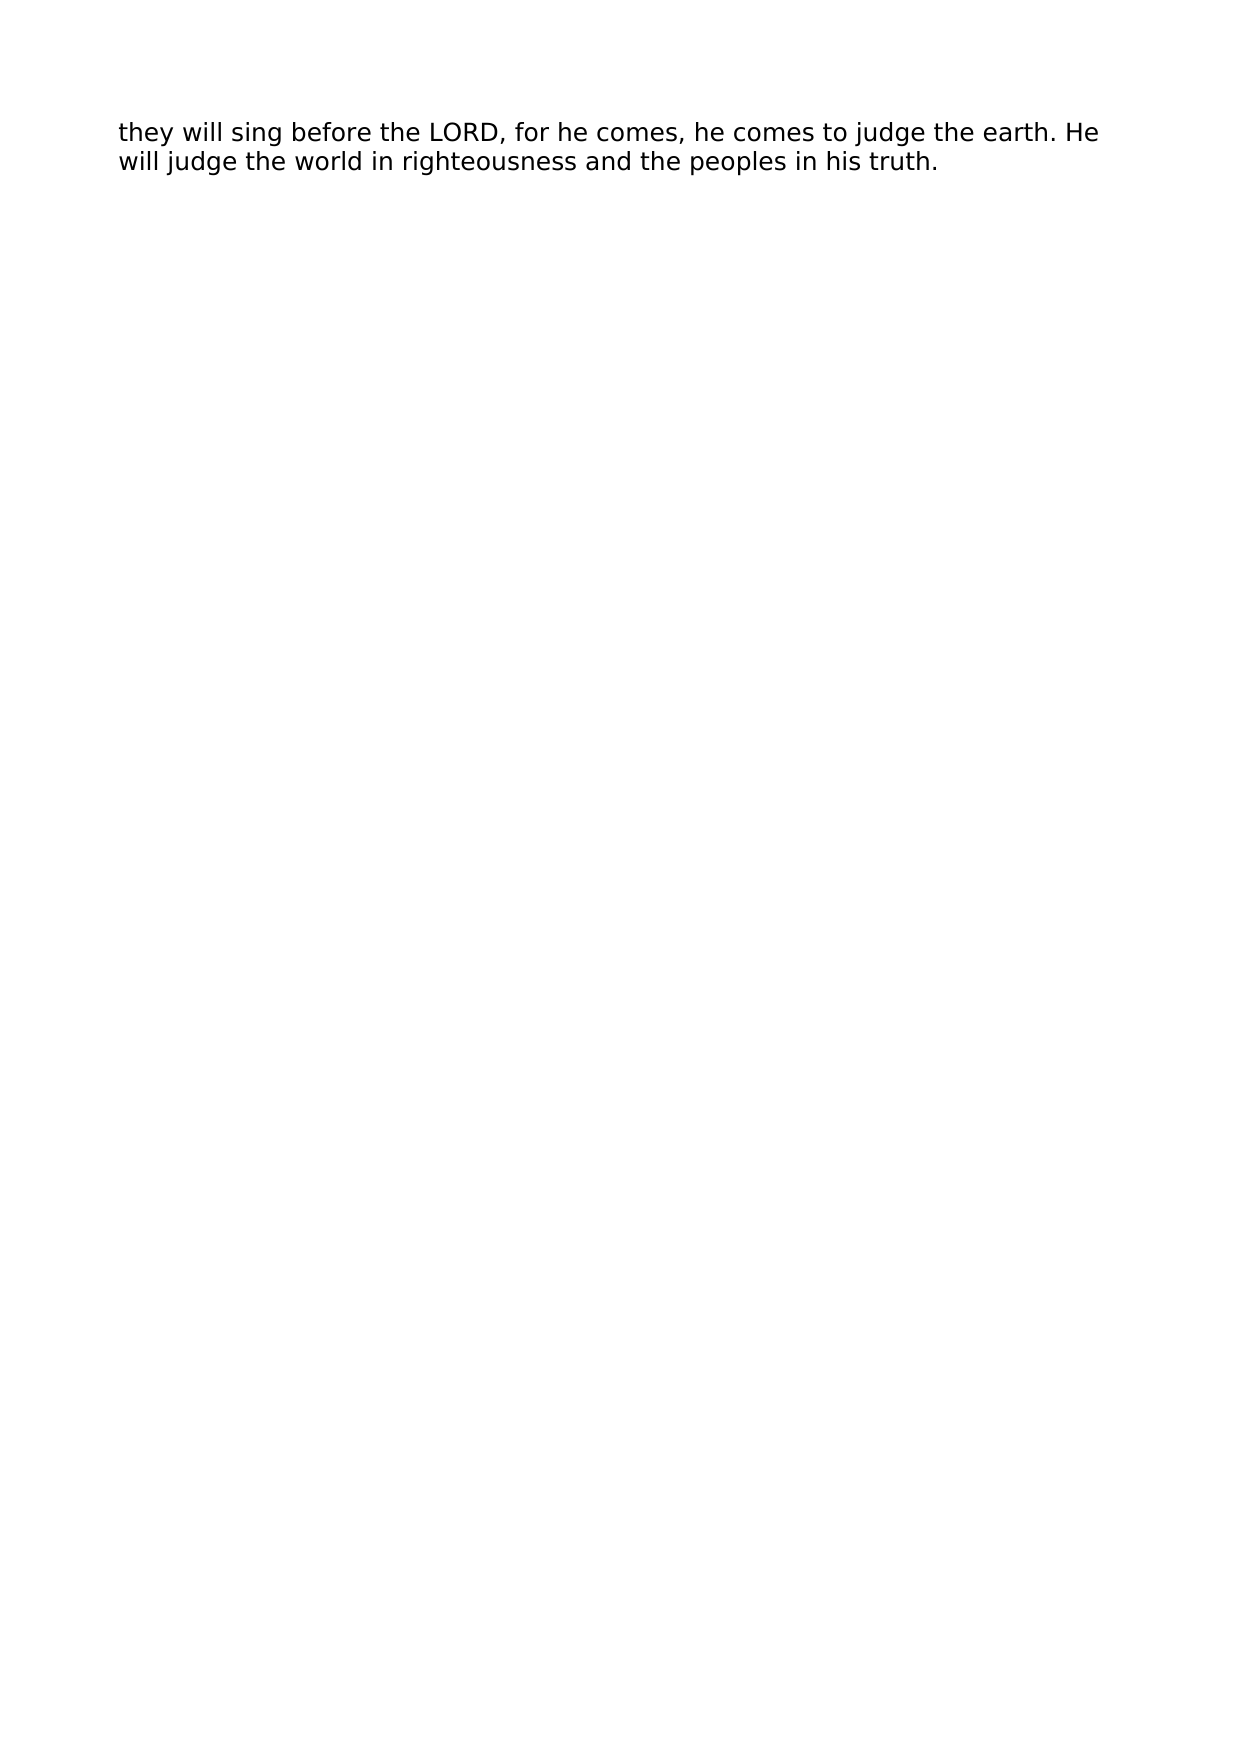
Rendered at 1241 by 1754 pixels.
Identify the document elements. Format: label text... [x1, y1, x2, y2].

text they will sing before the LORD, for he comes, he comes to judge the earth. He will judge the world in righteousness and the peoples in his truth. [118, 118, 1122, 176]
